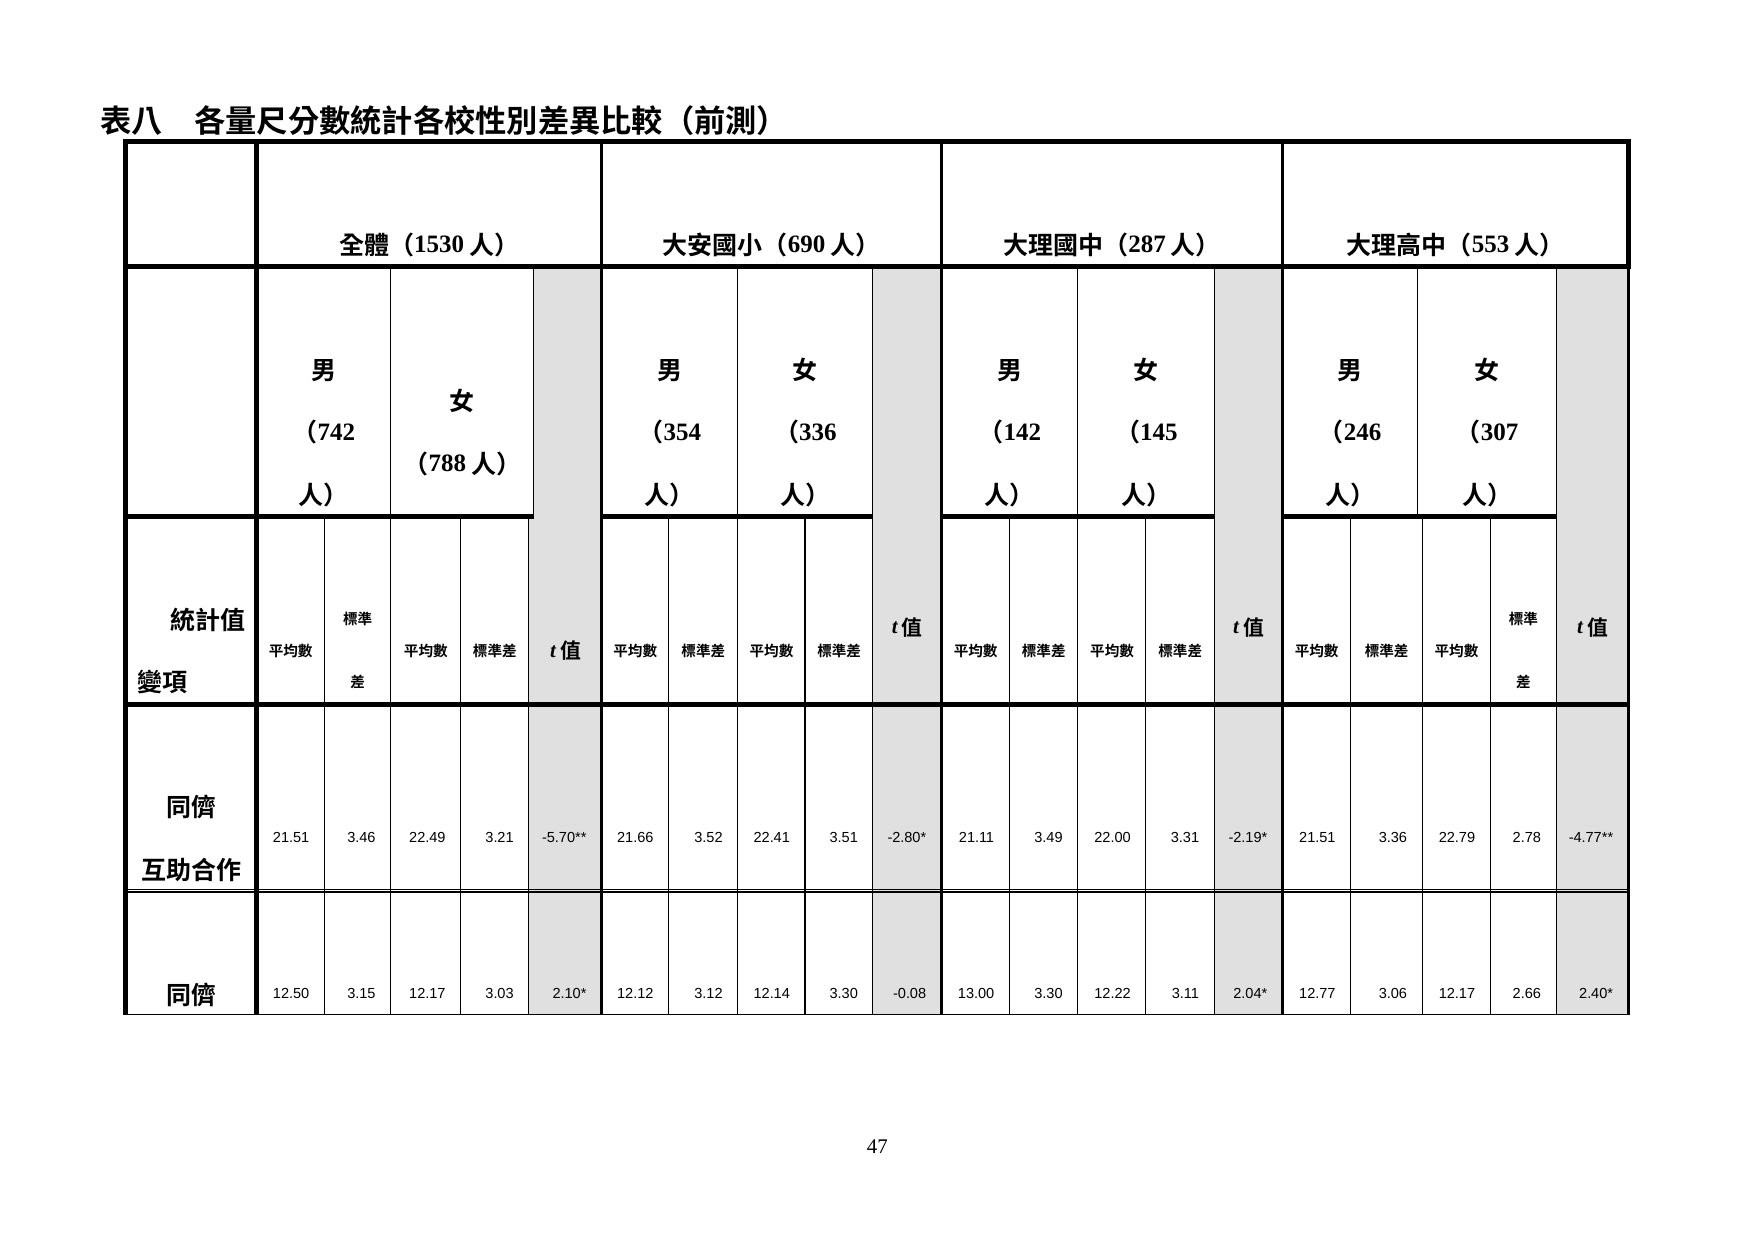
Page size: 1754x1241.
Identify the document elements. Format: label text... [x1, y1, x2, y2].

table_cell 22.79 [1423, 707, 1490, 889]
table_header 大理高中（553人） [1284, 144, 1626, 264]
table_cell 標準差 [669, 519, 737, 702]
table_cell 標準差 [1010, 519, 1077, 702]
table_cell 3.52 [669, 707, 737, 889]
table_cell 3.46 [325, 707, 390, 889]
table_cell 2.66 [1491, 893, 1556, 1014]
table_cell [534, 269, 600, 514]
table_cell 3.11 [1146, 893, 1214, 1014]
table_cell 3.49 [1010, 707, 1077, 889]
table_cell 標準差 [325, 519, 390, 702]
table_cell 12.50 [259, 893, 324, 1014]
table_cell 22.41 [738, 707, 804, 889]
table_cell 平均數 [738, 519, 804, 702]
table_cell t值 [529, 514, 600, 702]
table_cell 平均數 [391, 519, 460, 702]
table_cell 12.12 [603, 893, 668, 1014]
table_cell 同儕 互助合作 [128, 707, 254, 889]
table_header 大安國小（690人） [603, 144, 940, 264]
table_cell -2.19* [1215, 707, 1281, 889]
table_cell 12.22 [1078, 893, 1145, 1014]
table_cell -2.80* [873, 707, 940, 889]
table_cell 3.12 [669, 893, 737, 1014]
table_header 大理國中（287人） [943, 144, 1281, 264]
table_cell 3.36 [1351, 707, 1422, 889]
table_cell 女 （307人） [1418, 269, 1556, 514]
table_cell -5.70** [529, 707, 600, 889]
table_cell 平均數 [943, 519, 1009, 702]
table_cell 標準差 [1146, 519, 1214, 702]
table_cell 3.51 [806, 707, 872, 889]
table_cell 12.77 [1284, 893, 1350, 1014]
table_cell 12.14 [738, 893, 804, 1014]
table_cell 平均數 [259, 519, 324, 702]
table_cell 22.00 [1078, 707, 1145, 889]
table_cell t值 [1557, 269, 1627, 702]
table_cell 統計值 變項 [128, 519, 254, 702]
table_header [128, 144, 254, 264]
table_cell 12.17 [391, 893, 460, 1014]
table_cell 平均數 [1423, 519, 1490, 702]
table_cell 3.06 [1351, 893, 1422, 1014]
table_cell t值 [873, 269, 940, 702]
table_cell 女 （788人） [391, 269, 533, 514]
table_cell 平均數 [603, 519, 668, 702]
table_cell 22.49 [391, 707, 460, 889]
table_cell 3.21 [461, 707, 528, 889]
table_cell 21.51 [259, 707, 324, 889]
table_cell 男 （246人） [1284, 269, 1417, 514]
table_cell 2.78 [1491, 707, 1556, 889]
table_cell 標準差 [1491, 519, 1556, 702]
table_header 全體（1530人） [259, 144, 600, 264]
table_cell 女 （336人） [738, 269, 872, 514]
table_cell t值 [1215, 269, 1281, 702]
table_cell -0.08 [873, 893, 940, 1014]
table_cell 男 （142人） [943, 269, 1077, 514]
table_cell 同儕 [128, 893, 254, 1014]
table_cell 3.31 [1146, 707, 1214, 889]
table_cell 21.66 [603, 707, 668, 889]
table_cell 12.17 [1423, 893, 1490, 1014]
table_cell 男 （354人） [603, 269, 737, 514]
table_cell 平均數 [1078, 519, 1145, 702]
table_cell 21.51 [1284, 707, 1350, 889]
table_cell [128, 269, 254, 514]
table_cell 2.04* [1215, 893, 1281, 1014]
table_cell 標準差 [1351, 519, 1422, 702]
table_cell 3.30 [806, 893, 872, 1014]
table_cell 3.03 [461, 893, 528, 1014]
table_cell 2.10* [529, 893, 600, 1014]
table_cell 標準差 [806, 519, 872, 702]
text 表八 各量尺分數統計各校性別差異比較（前測） [100, 77, 1653, 139]
table_cell 女 （145人） [1078, 269, 1214, 514]
table_cell 3.30 [1010, 893, 1077, 1014]
table_cell 2.40* [1557, 893, 1627, 1014]
table_cell 13.00 [943, 893, 1009, 1014]
table_cell 男 （742人） [259, 269, 390, 514]
table_cell 21.11 [943, 707, 1009, 889]
table_cell 平均數 [1284, 519, 1350, 702]
table_cell 標準差 [461, 519, 528, 702]
table_cell -4.77** [1557, 707, 1627, 889]
table_cell 3.15 [325, 893, 390, 1014]
